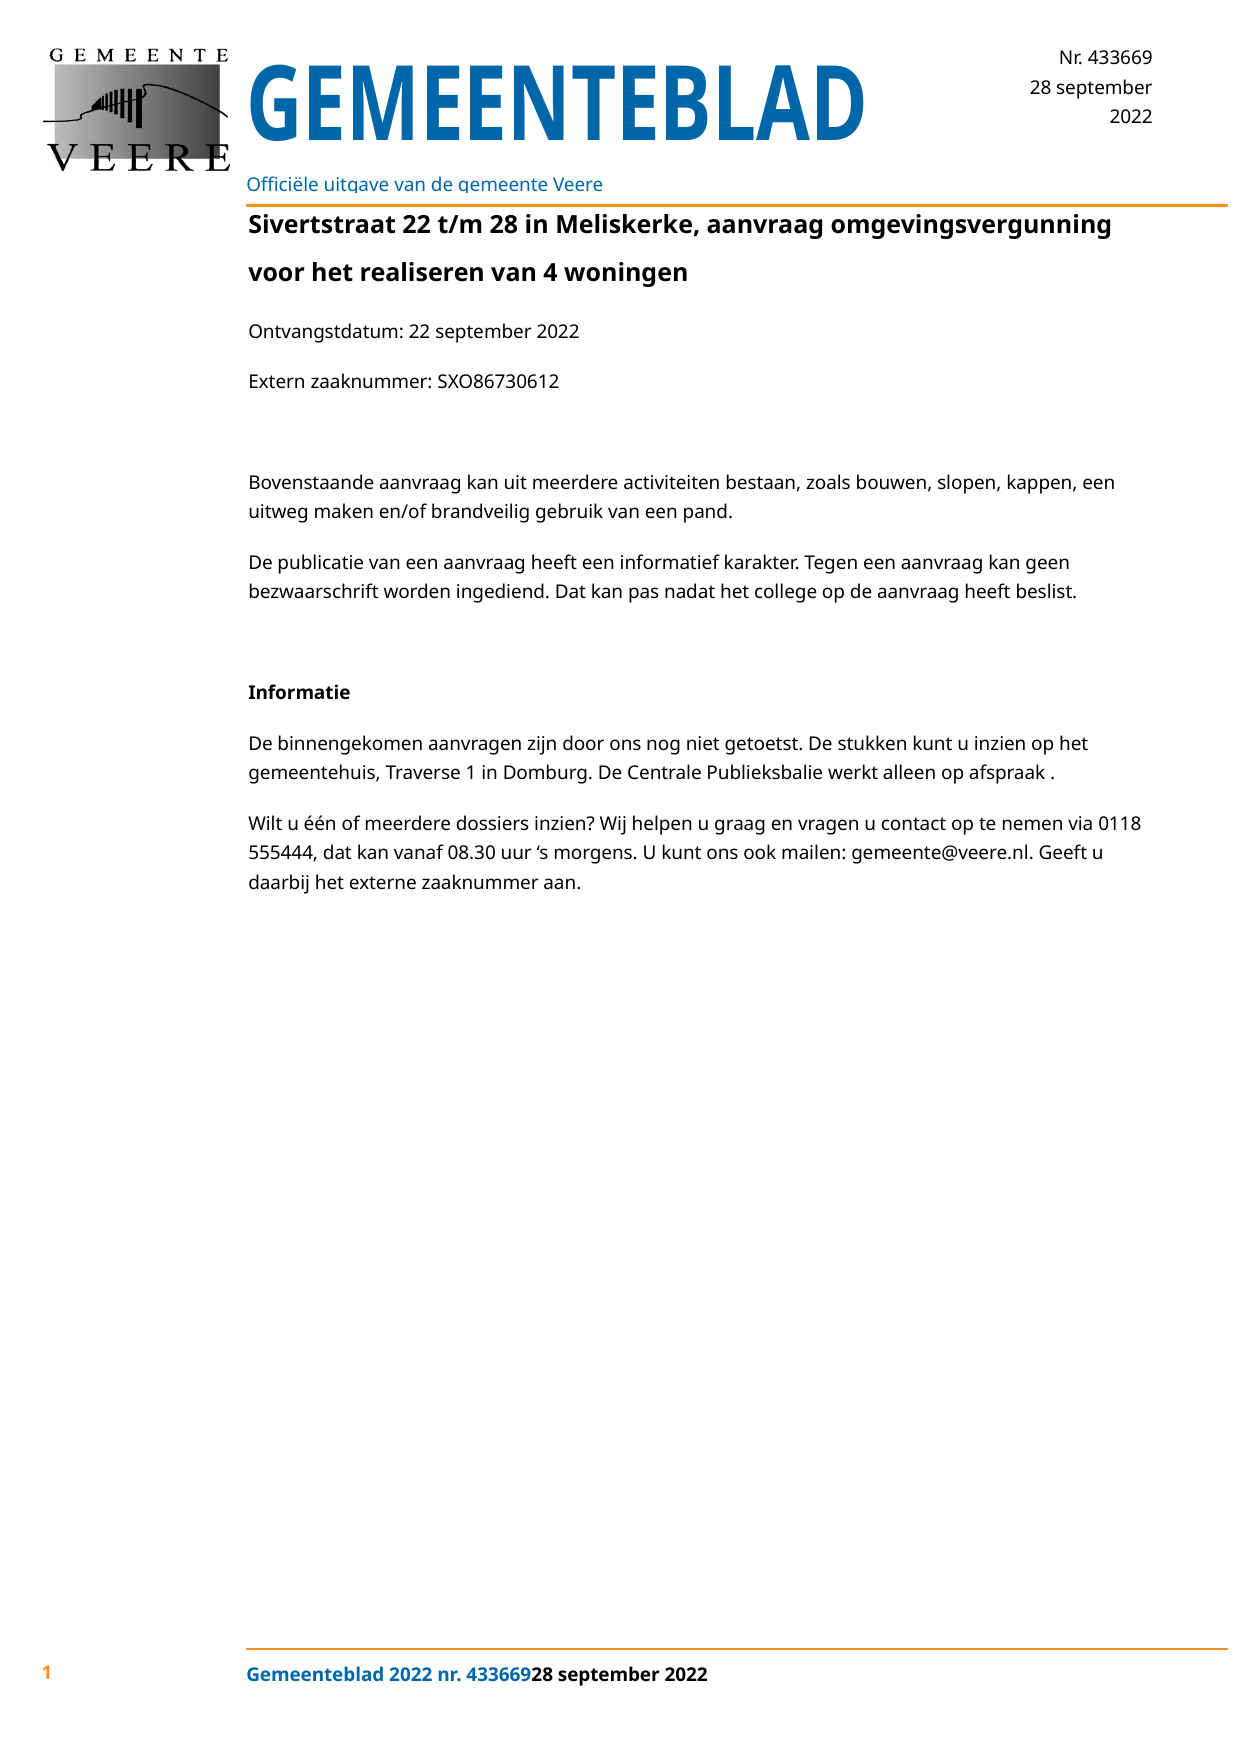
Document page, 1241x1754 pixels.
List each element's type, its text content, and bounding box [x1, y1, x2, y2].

text De binnengekomen aanvragen zijn door ons nog niet getoetst. De stukken kunt u inzien op het gemeentehuis, Traverse 1 in Domburg. De Centrale Publieksbalie werkt alleen op afspraak . [248, 730, 1152, 785]
text Wilt u één of meerdere dossiers inzien? Wij helpen u graag en vragen u contact op te nemen via 0118 555444, dat kan vanaf 08.30 uur ‘s morgens. U kunt ons ook mailen: gemeente@veere.nl. Geeft u daarbij het externe zaaknummer aan. [248, 810, 1152, 895]
text Informatie [248, 679, 1152, 705]
text Bovenstaande aanvraag kan uit meerdere activiteiten bestaan, zoals bouwen, slopen, kappen, een uitweg maken en/of brandveilig gebruik van een pand. [248, 469, 1152, 524]
text Ontvangstdatum: 22 september 2022 [248, 318, 1152, 344]
text Extern zaaknummer: SXO86730612 [248, 368, 1152, 394]
picture [41, 47, 231, 172]
text De publicatie van een aanvraag heeft een informatief karakter. Tegen een aanvraag kan geen bezwaarschrift worden ingediend. Dat kan pas nadat het college op de aanvraag heeft beslist. [248, 549, 1152, 604]
text Sivertstraat 22 t/m 28 in Meliskerke, aanvraag omgevingsvergunning voor het realiseren van 4 woningen [248, 207, 1152, 288]
